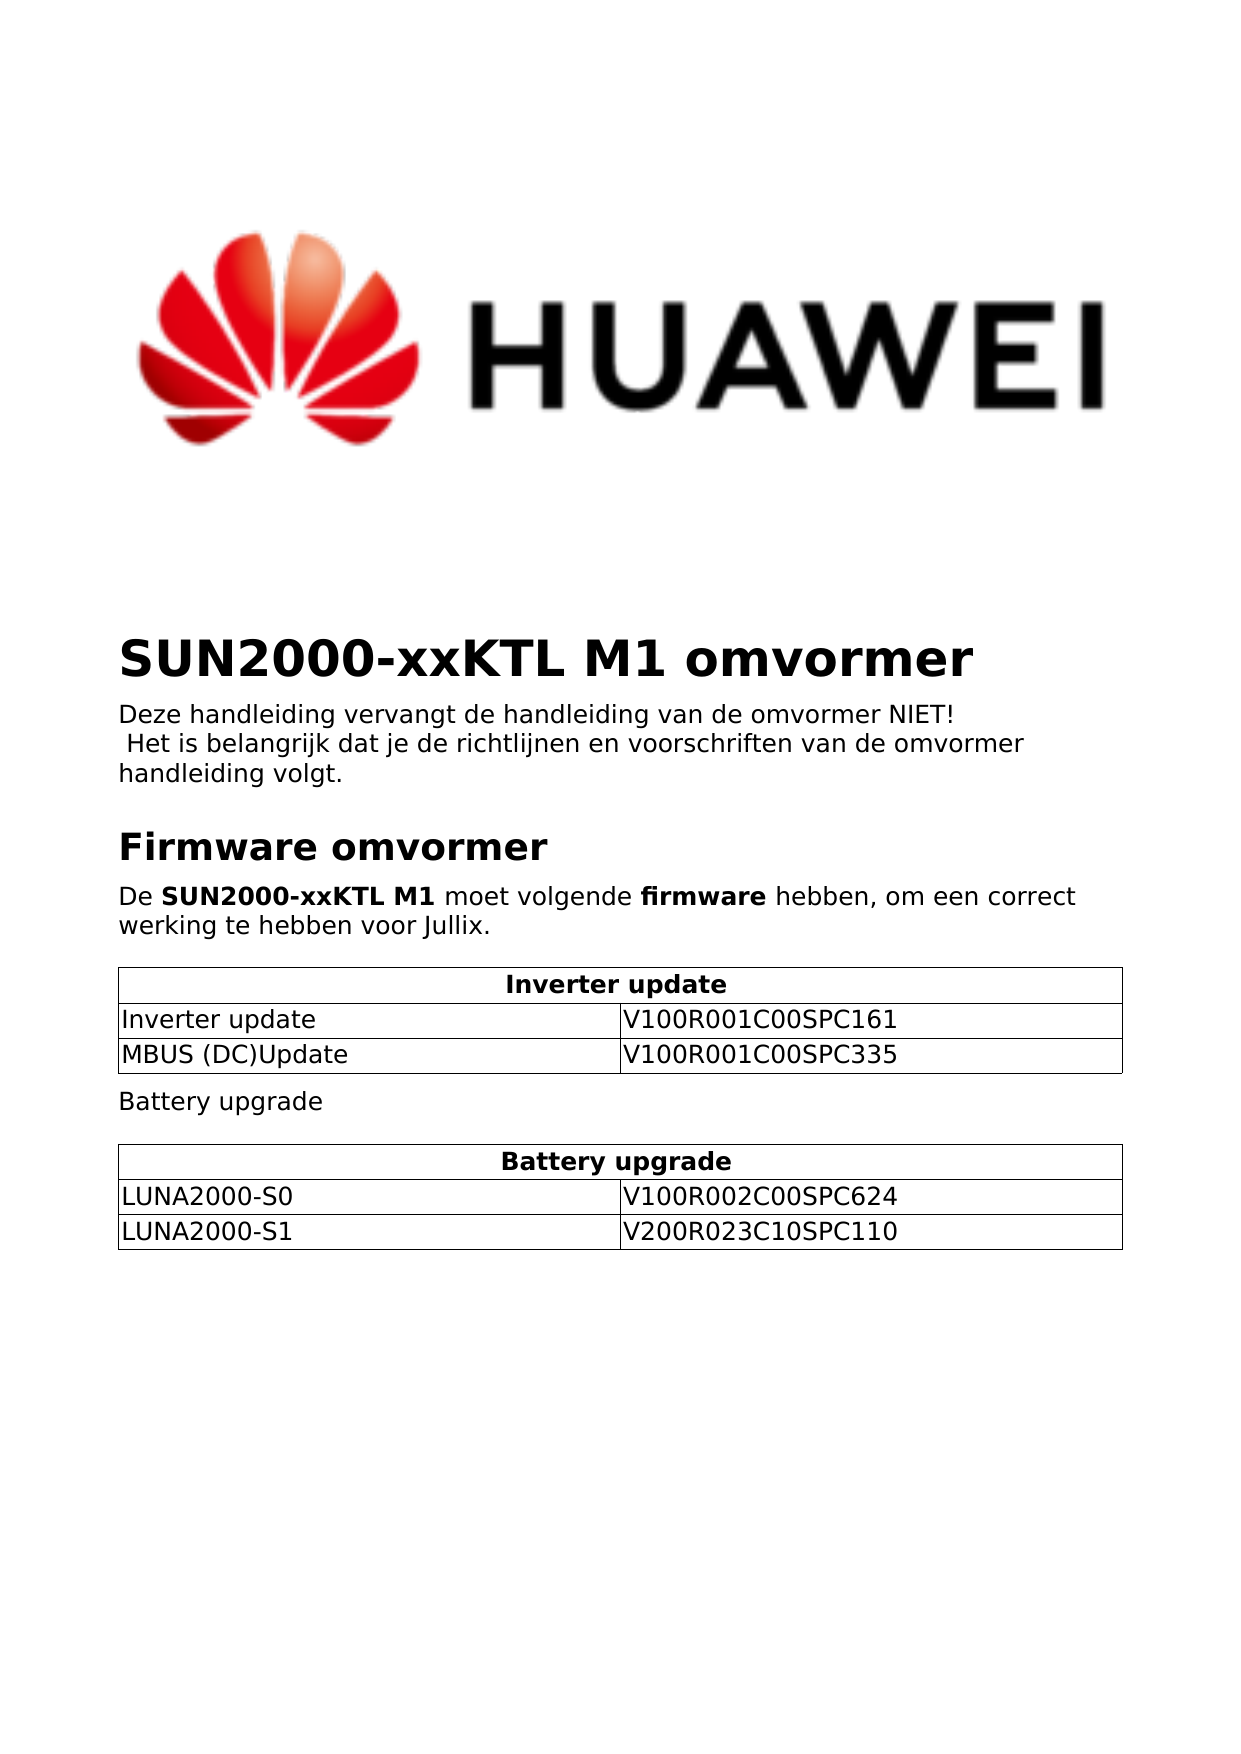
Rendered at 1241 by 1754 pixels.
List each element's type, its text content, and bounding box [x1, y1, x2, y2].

text Deze handleiding vervangt de handleiding van de omvormer NIET! Het is belangrijk dat je de richtlijnen en voorschriften van de omvormer handleiding volgt. [118, 701, 1122, 788]
table_header Inverter update [119, 968, 1122, 1002]
table_cell V100R001C00SPC335 [621, 1039, 1122, 1073]
subtitle SUN2000-xxKTL M1 omvormer [118, 630, 1122, 688]
subtitle Firmware omvormer [118, 826, 1122, 869]
picture [118, 118, 1123, 564]
table_cell V100R001C00SPC161 [621, 1004, 1122, 1037]
table_cell LUNA2000-S1 [119, 1215, 620, 1249]
text De SUN2000-xxKTL M1 moet volgende firmware hebben, om een correct werking te hebben voor Jullix. [118, 882, 1122, 940]
text Battery upgrade [118, 1087, 1122, 1117]
table_cell Inverter update [119, 1004, 620, 1037]
table_cell MBUS (DC)Update [119, 1039, 620, 1073]
table_cell V100R002C00SPC624 [621, 1180, 1122, 1214]
table_header Battery upgrade [119, 1145, 1122, 1179]
table_cell V200R023C10SPC110 [621, 1215, 1122, 1249]
table_cell LUNA2000-S0 [119, 1180, 620, 1214]
